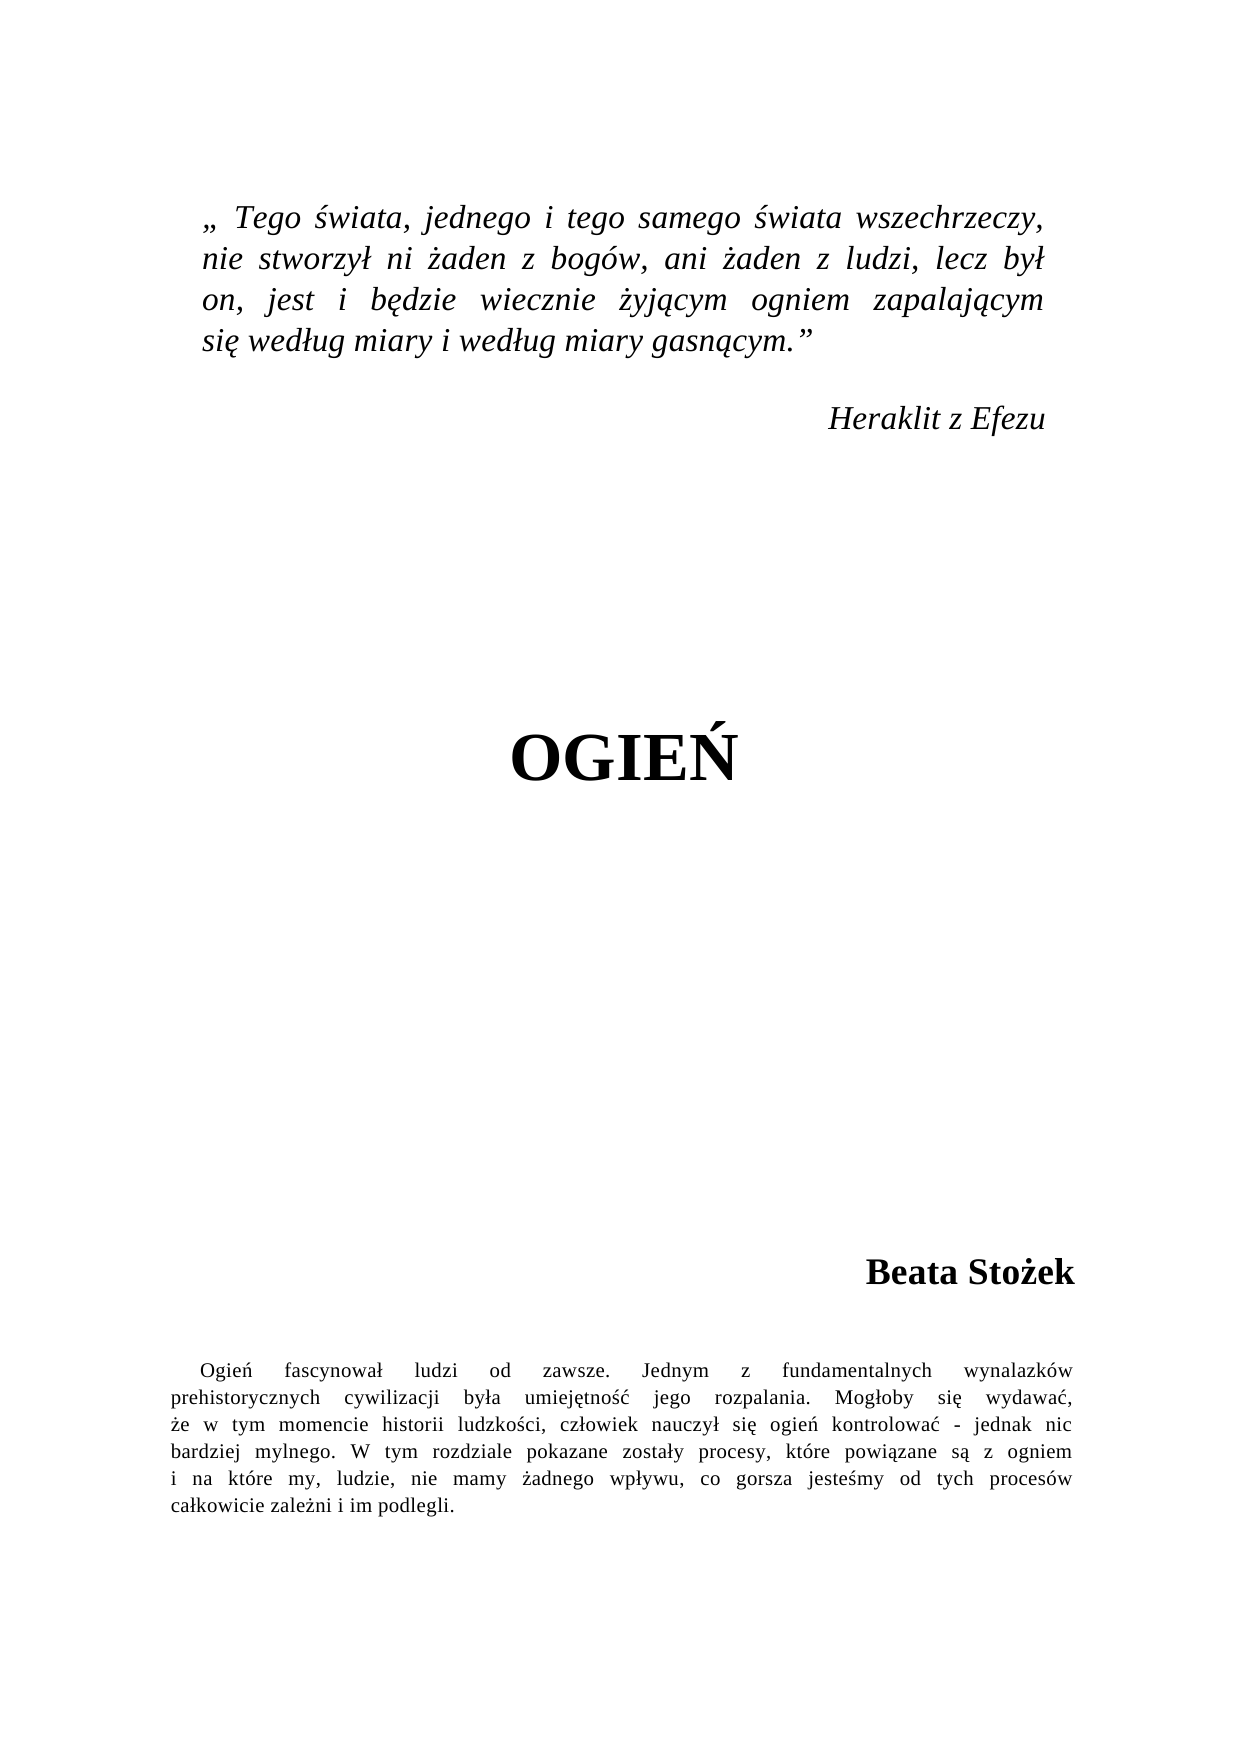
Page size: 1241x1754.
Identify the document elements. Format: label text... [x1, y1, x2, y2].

text „ Tego świata, jednego i tego samego świata wszechrzeczy, nie stworzył ni żaden z bogów, ani żaden z ludzi, lecz był on, jest i będzie wiecznie żyjącym ogniem zapalającym się według miary i według miary gasnącym.” [202, 195, 1046, 359]
subtitle Beata Stożek [171, 1254, 1075, 1292]
subtitle OGIEŃ [171, 726, 1077, 794]
text Heraklit z Efezu [171, 403, 1046, 436]
text Ogień fascynował ludzi od zawsze. Jednym z fundamentalnych wynalazków prehistorycznych cywilizacji była umiejętność jego rozpalania. Mogłoby się wydawać, że w tym momencie historii ludzkości, człowiek nauczył się ogień kontrolować - jednak nic bardziej mylnego. W tym rozdziale pokazane zostały procesy, które powiązane są z ogniem i na które my, ludzie, nie mamy żadnego wpływu, co gorsza jesteśmy od tych procesów całkowicie zależni i im podlegli. [171, 1356, 1075, 1518]
